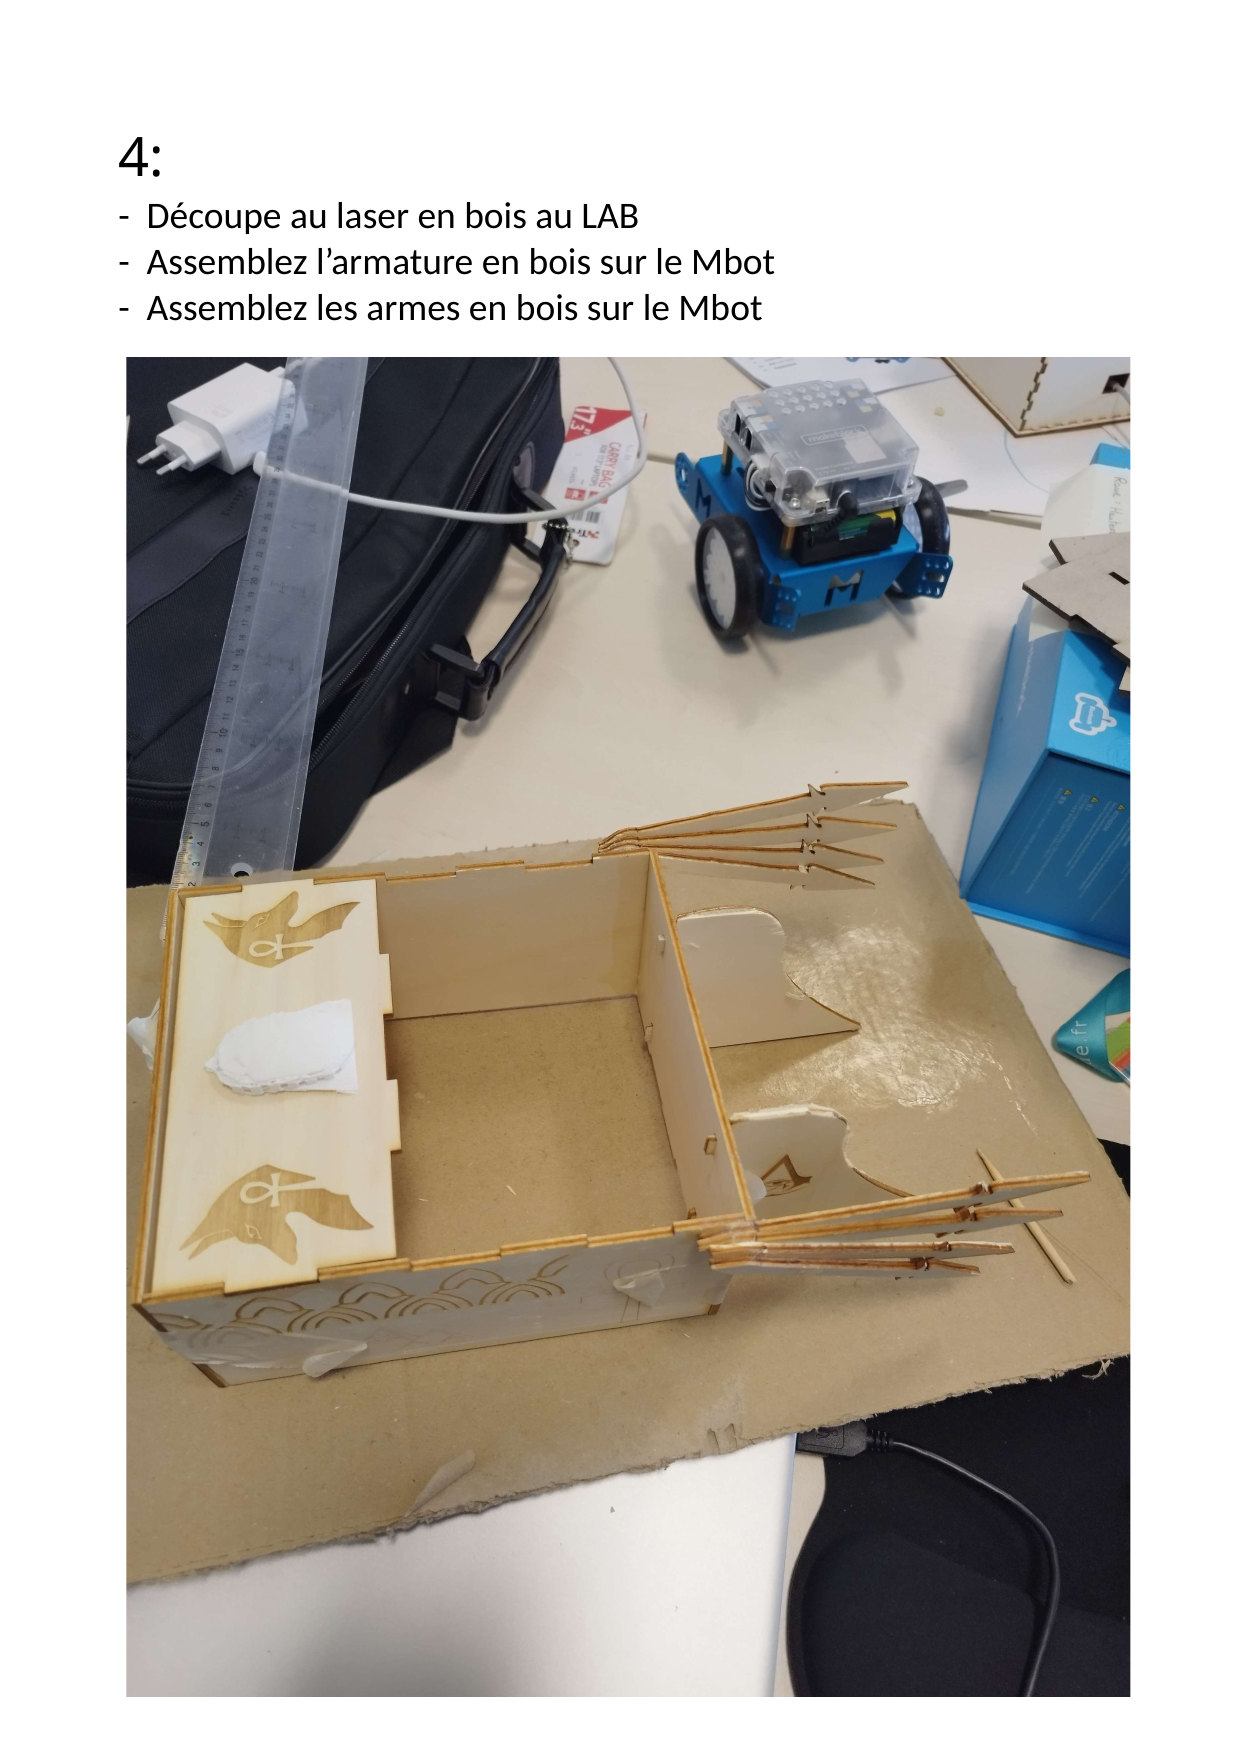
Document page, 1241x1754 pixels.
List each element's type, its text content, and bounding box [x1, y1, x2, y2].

text 4: [118, 118, 1122, 192]
text - Assemblez les armes en bois sur le Mbot [118, 283, 1122, 329]
text - Assemblez l’armature en bois sur le Mbot [118, 238, 1122, 283]
text - Découpe au laser en bois au LAB [118, 192, 1122, 238]
picture [126, 357, 1131, 1697]
